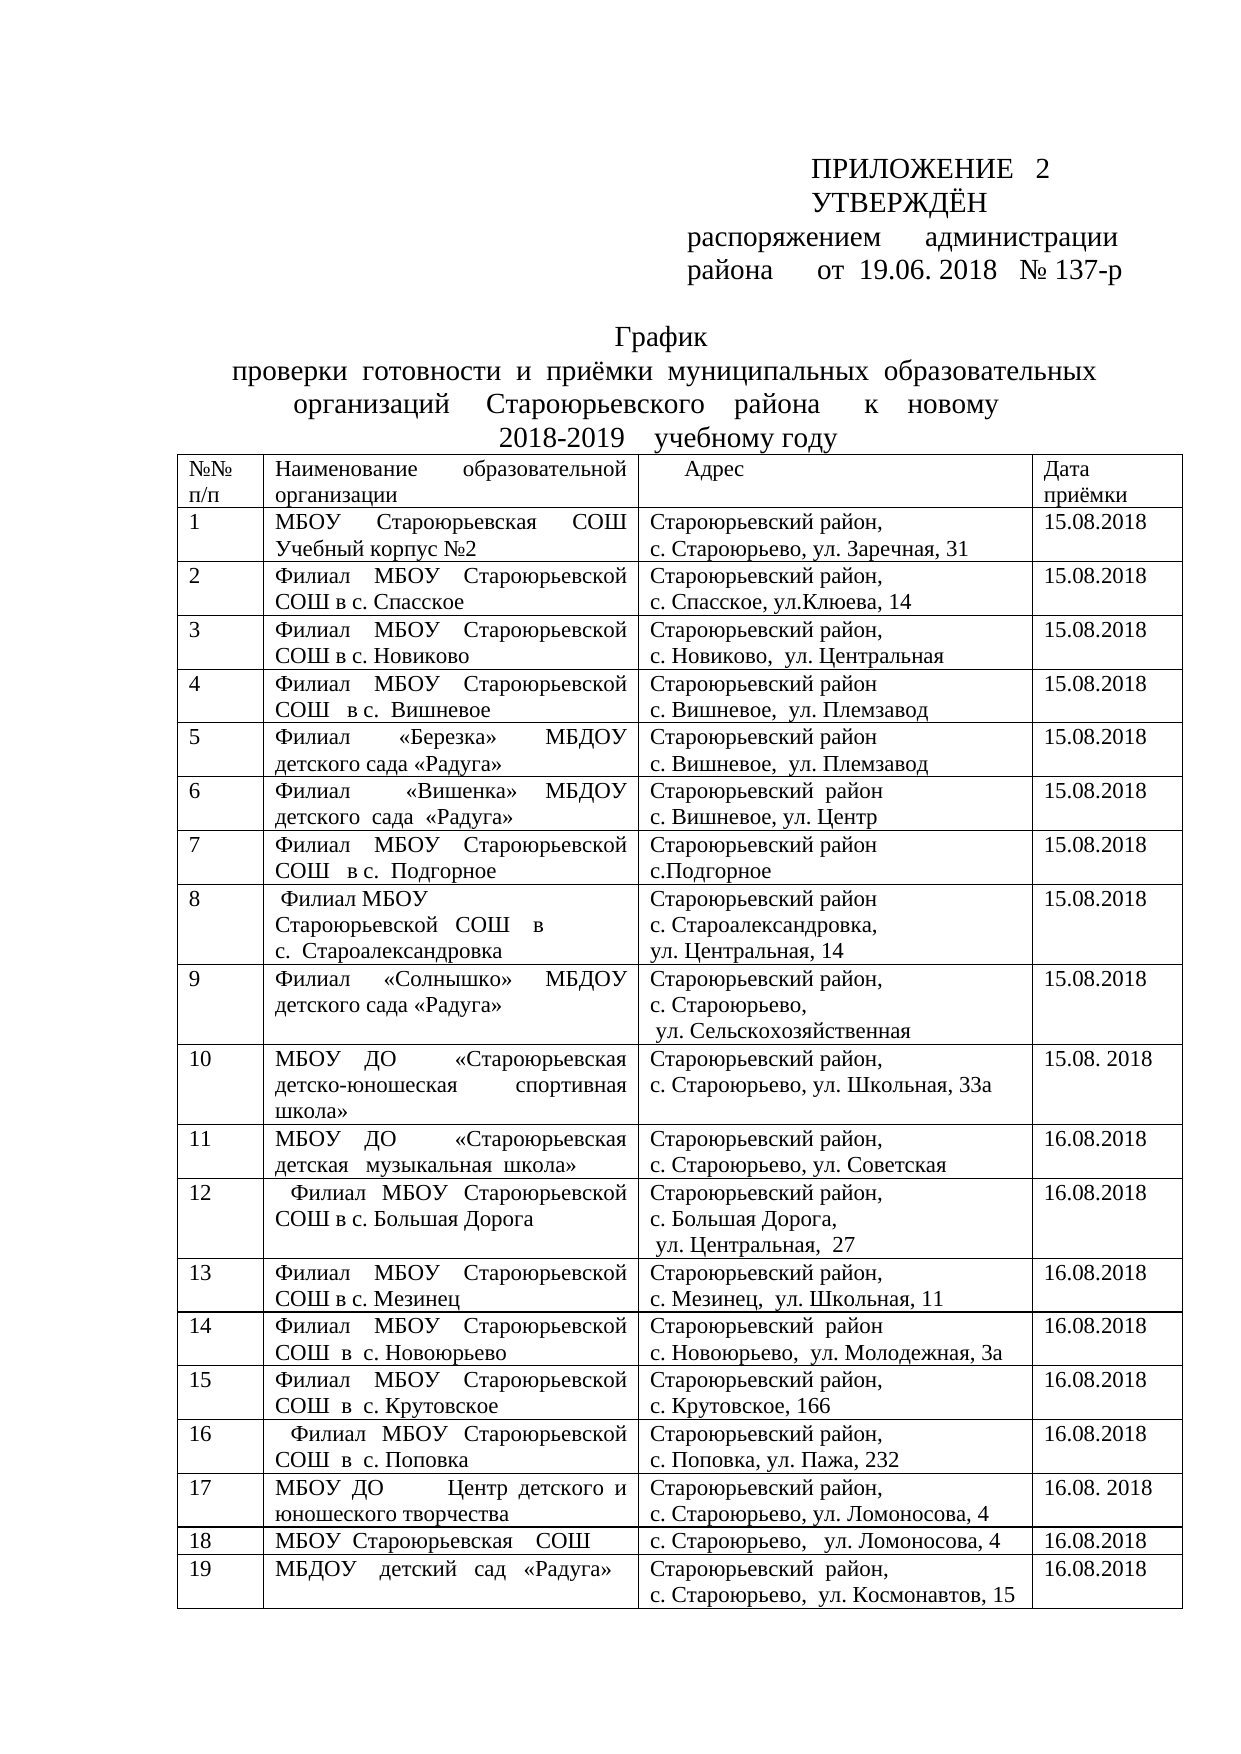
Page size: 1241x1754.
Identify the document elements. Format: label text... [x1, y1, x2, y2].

table_cell 15.08.2018 [1033, 777, 1182, 830]
table_cell Староюрьевский район, с. Староюрьево, ул. Советская [639, 1125, 1032, 1178]
table_cell МБОУ Староюрьевская СОШ [264, 1528, 638, 1554]
table_cell 15.08.2018 [1033, 723, 1182, 776]
table_cell 18 [178, 1528, 263, 1554]
table_cell 15.08.2018 [1033, 562, 1182, 615]
table_cell 12 [178, 1179, 263, 1258]
table_cell 15.08.2018 [1033, 670, 1182, 722]
table_cell 16.08.2018 [1033, 1179, 1182, 1258]
table_cell 15.08.2018 [1033, 965, 1182, 1044]
table_cell Филиал «Вишенка» МБДОУ детского сада «Радуга» [264, 777, 638, 830]
table_cell Староюрьевский район с. Новоюрьево, ул. Молодежная, 3а [639, 1313, 1032, 1365]
table_cell 16.08.2018 [1033, 1125, 1182, 1178]
table_cell 16.08.2018 [1033, 1366, 1182, 1419]
table_cell Филиал МБОУ Староюрьевской СОШ в с. Поповка [264, 1420, 638, 1473]
table_cell Филиал МБОУ Староюрьевской СОШ в с. Спасское [264, 562, 638, 615]
table_cell 1 [178, 508, 263, 561]
table_header №№ п/п [178, 455, 263, 507]
table_cell 16.08. 2018 [1033, 1474, 1182, 1526]
table_cell Староюрьевский район с.Подгорное [639, 831, 1032, 883]
table_cell 16.08.2018 [1033, 1420, 1182, 1473]
table_cell 5 [178, 723, 263, 776]
table_cell 16.08.2018 [1033, 1528, 1182, 1554]
table_cell 15.08.2018 [1033, 831, 1182, 883]
table_cell 16.08.2018 [1033, 1313, 1182, 1365]
table_cell 8 [178, 885, 263, 964]
table_cell Филиал МБОУ Староюрьевской СОШ в с. Крутовское [264, 1366, 638, 1419]
table_cell Староюрьевский район с. Вишневое, ул. Племзавод [639, 723, 1032, 776]
table_cell 19 [178, 1555, 263, 1608]
text проверки готовности и приёмки муниципальных образовательных организаций Староюрьевского района к новому [177, 353, 1152, 420]
table_cell Староюрьевский район, с. Крутовское, 166 [639, 1366, 1032, 1419]
table_cell Староюрьевский район, с. Староюрьево, ул. Ломоносова, 4 [639, 1474, 1032, 1526]
table_cell Староюрьевский район, с. Поповка, ул. Пажа, 232 [639, 1420, 1032, 1473]
table_cell 7 [178, 831, 263, 883]
table_cell 14 [178, 1313, 263, 1365]
table_cell Филиал «Солнышко» МБДОУ детского сада «Радуга» [264, 965, 638, 1044]
text График [177, 319, 1152, 353]
table_cell с. Староюрьево, ул. Ломоносова, 4 [639, 1528, 1032, 1554]
table_cell 4 [178, 670, 263, 722]
table_cell Староюрьевский район, с. Староюрьево, ул. Космонавтов, 15 [639, 1555, 1032, 1608]
table_cell 16.08.2018 [1033, 1259, 1182, 1311]
table_cell Староюрьевский район, с. Староюрьево, ул. Школьная, 33а [639, 1045, 1032, 1124]
text 2018-2019 учебному году [177, 420, 1152, 453]
table_cell 13 [178, 1259, 263, 1311]
table_cell 2 [178, 562, 263, 615]
table_cell 15 [178, 1366, 263, 1419]
table_cell Староюрьевский район с. Староалександровка, ул. Центральная, 14 [639, 885, 1032, 964]
table_cell 9 [178, 965, 263, 1044]
table_cell 16.08.2018 [1033, 1555, 1182, 1608]
table_cell Староюрьевский район, с. Староюрьево, ул. Заречная, 31 [639, 508, 1032, 561]
table_header Адрес [639, 455, 1032, 507]
table_cell Филиал МБОУ Староюрьевской СОШ в с. Большая Дорога [264, 1179, 638, 1258]
table_cell 3 [178, 616, 263, 668]
table_cell Филиал МБОУ Староюрьевской СОШ в с. Подгорное [264, 831, 638, 883]
table_cell Староюрьевский район с. Вишневое, ул. Центр [639, 777, 1032, 830]
table_cell Филиал МБОУ Староюрьевской СОШ в с. Староалександровка [264, 885, 638, 964]
table_cell МБОУ ДО «Староюрьевская детско-юношеская спортивная школа» [264, 1045, 638, 1124]
table_cell Филиал МБОУ Староюрьевской СОШ в с. Новиково [264, 616, 638, 668]
table_header Наименование образовательной организации [264, 455, 638, 507]
table_header Дата приёмки [1033, 455, 1182, 507]
table_cell МБОУ ДО Центр детского и юношеского творчества [264, 1474, 638, 1526]
table_header ПРИЛОЖЕНИЕ 2 УТВЕРЖДЁН распоряжением администрации района от 19.06. 2018 № 137-р [676, 118, 1174, 286]
table_header [177, 118, 676, 286]
table_cell Филиал МБОУ Староюрьевской СОШ в с. Новоюрьево [264, 1313, 638, 1365]
table_cell МБОУ ДО «Староюрьевская детская музыкальная школа» [264, 1125, 638, 1178]
table_cell 15.08.2018 [1033, 616, 1182, 668]
table_cell Староюрьевский район с. Вишневое, ул. Племзавод [639, 670, 1032, 722]
table_cell 15.08. 2018 [1033, 1045, 1182, 1124]
table_cell 15.08.2018 [1033, 885, 1182, 964]
table_cell 16 [178, 1420, 263, 1473]
table_cell Филиал «Березка» МБДОУ детского сада «Радуга» [264, 723, 638, 776]
table_cell Староюрьевский район, с. Староюрьево, ул. Сельскохозяйственная [639, 965, 1032, 1044]
table_cell 11 [178, 1125, 263, 1178]
table_cell 6 [178, 777, 263, 830]
table_cell Староюрьевский район, с. Большая Дорога, ул. Центральная, 27 [639, 1179, 1032, 1258]
table_cell 10 [178, 1045, 263, 1124]
table_cell Староюрьевский район, с. Спасское, ул.Клюева, 14 [639, 562, 1032, 615]
table_cell Староюрьевский район, с. Мезинец, ул. Школьная, 11 [639, 1259, 1032, 1311]
table_cell Староюрьевский район, с. Новиково, ул. Центральная [639, 616, 1032, 668]
table_cell 15.08.2018 [1033, 508, 1182, 561]
table_cell МБОУ Староюрьевская СОШ Учебный корпус №2 [264, 508, 638, 561]
table_cell Филиал МБОУ Староюрьевской СОШ в с. Вишневое [264, 670, 638, 722]
table_cell Филиал МБОУ Староюрьевской СОШ в с. Мезинец [264, 1259, 638, 1311]
table_cell 17 [178, 1474, 263, 1526]
table_cell МБДОУ детский сад «Радуга» [264, 1555, 638, 1608]
